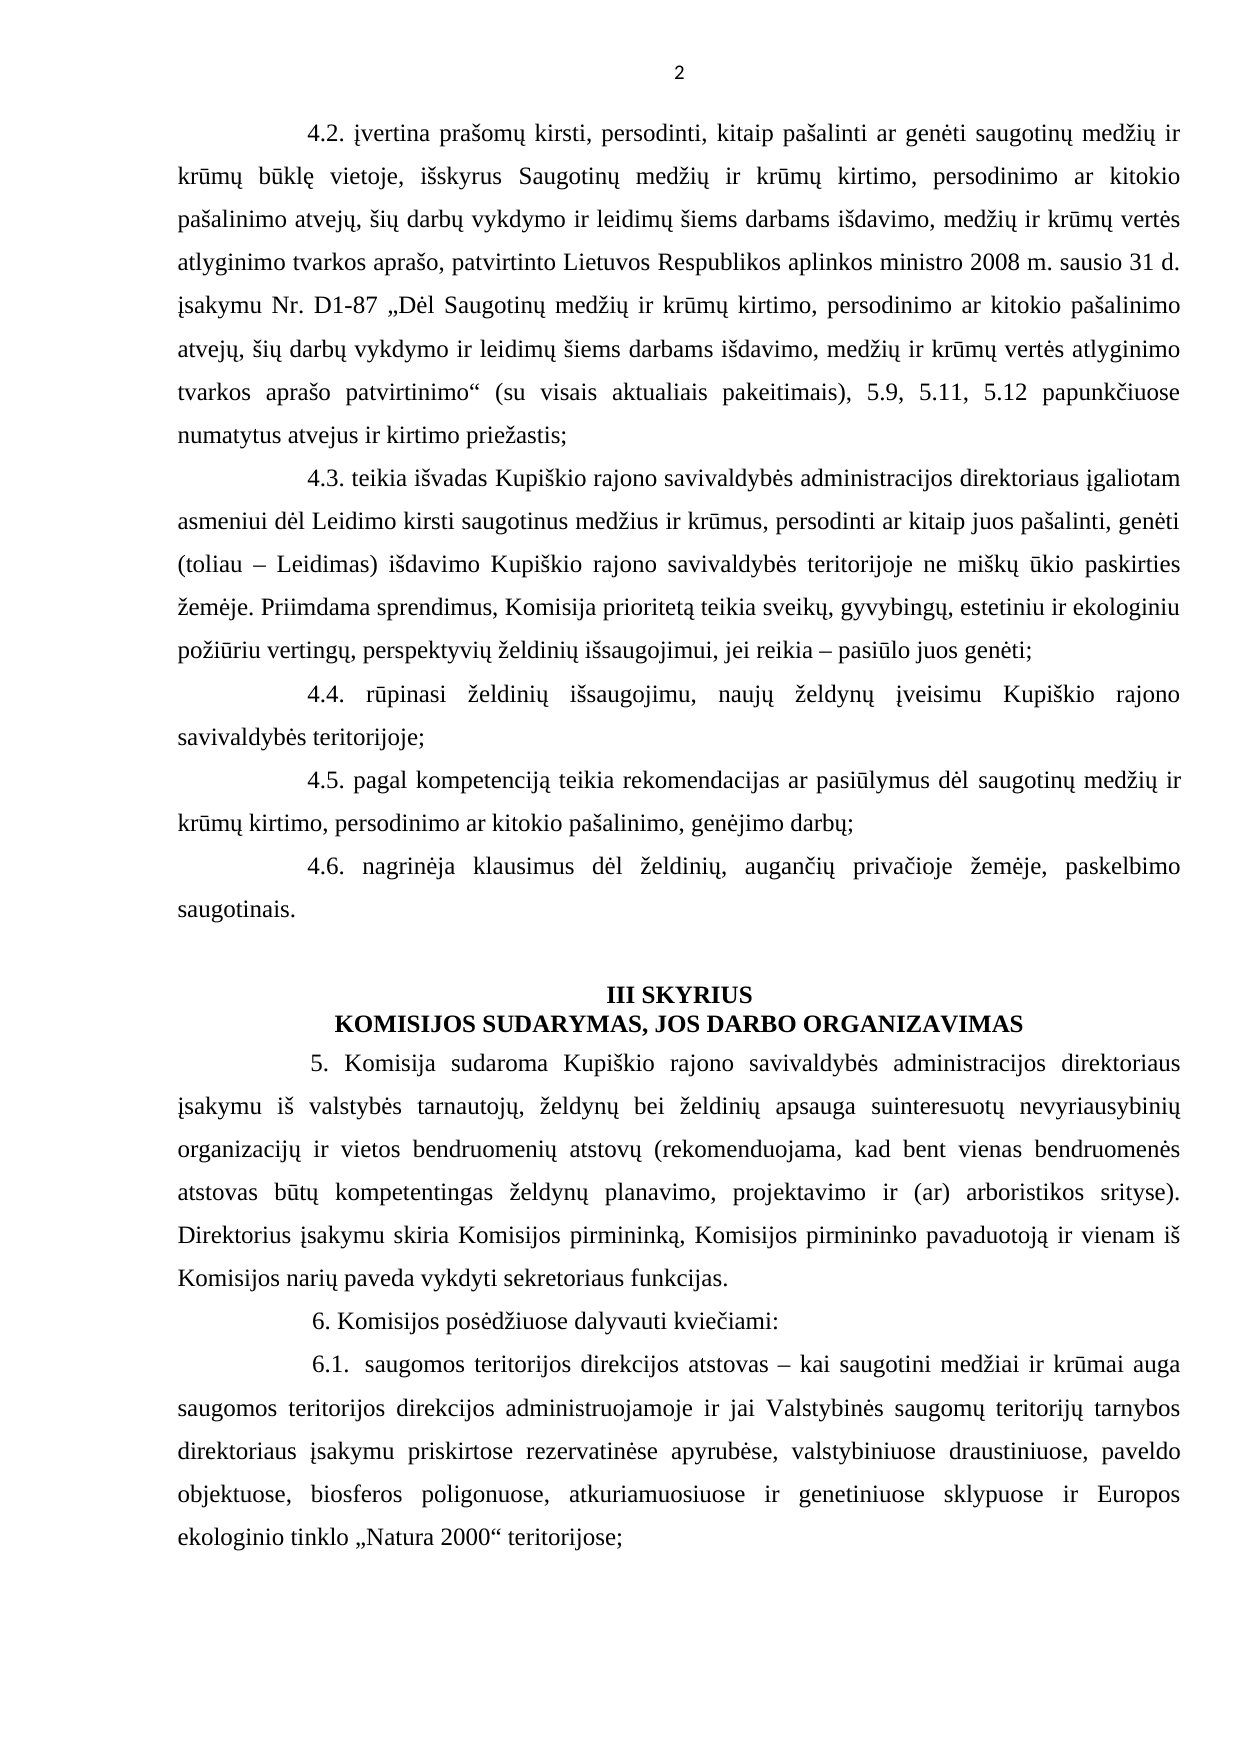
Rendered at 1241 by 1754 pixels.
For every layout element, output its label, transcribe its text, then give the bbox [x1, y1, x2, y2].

text 5. Komisija sudaroma Kupiškio rajono savivaldybės administracijos direktoriaus įsakymu iš valstybės tarnautojų, želdynų bei želdinių apsauga suinteresuotų nevyriausybinių organizacijų ir vietos bendruomenių atstovų (rekomenduojama, kad bent vienas bendruomenės atstovas būtų kompetentingas želdynų planavimo, projektavimo ir (ar) arboristikos srityse). Direktorius įsakymu skiria Komisijos pirmininką, Komisijos pirmininko pavaduotoją ir vienam iš Komisijos narių paveda vykdyti sekretoriaus funkcijas. [177, 1048, 1181, 1292]
text III SKYRIUS [177, 981, 1181, 1009]
text 4.3. teikia išvadas Kupiškio rajono savivaldybės administracijos direktoriaus įgaliotam asmeniui dėl Leidimo kirsti saugotinus medžius ir krūmus, persodinti ar kitaip juos pašalinti, genėti (toliau – Leidimas) išdavimo Kupiškio rajono savivaldybės teritorijoje ne miškų ūkio paskirties žemėje. Priimdama sprendimus, Komisija prioritetą teikia sveikų, gyvybingų, estetiniu ir ekologiniu požiūriu vertingų, perspektyvių želdinių išsaugojimui, jei reikia – pasiūlo juos genėti; [177, 463, 1181, 664]
text 4.2. įvertina prašomų kirsti, persodinti, kitaip pašalinti ar genėti saugotinų medžių ir krūmų būklę vietoje, išskyrus Saugotinų medžių ir krūmų kirtimo, persodinimo ar kitokio pašalinimo atvejų, šių darbų vykdymo ir leidimų šiems darbams išdavimo, medžių ir krūmų vertės atlyginimo tvarkos aprašo, patvirtinto Lietuvos Respublikos aplinkos ministro 2008 m. sausio 31 d. įsakymu Nr. D1-87 „Dėl Saugotinų medžių ir krūmų kirtimo, persodinimo ar kitokio pašalinimo atvejų, šių darbų vykdymo ir leidimų šiems darbams išdavimo, medžių ir krūmų vertės atlyginimo tvarkos aprašo patvirtinimo“ (su visais aktualiais pakeitimais), 5.9, 5.11, 5.12 papunkčiuose numatytus atvejus ir kirtimo priežastis; [177, 118, 1181, 449]
text 4.6. nagrinėja klausimus dėl želdinių, augančių privačioje žemėje, paskelbimo saugotinais. [177, 851, 1181, 923]
text 4.4. rūpinasi želdinių išsaugojimu, naujų želdynų įveisimu Kupiškio rajono savivaldybės teritorijoje; [177, 679, 1181, 751]
text 6.1. saugomos teritorijos direkcijos atstovas – kai saugotini medžiai ir krūmai auga saugomos teritorijos direkcijos administruojamoje ir jai Valstybinės saugomų teritorijų tarnybos direktoriaus įsakymu priskirtose rezervatinėse apyrubėse, valstybiniuose draustiniuose, paveldo objektuose, biosferos poligonuose, atkuriamuosiuose ir genetiniuose sklypuose ir Europos ekologinio tinklo „Natura 2000“ teritorijose; [177, 1349, 1181, 1551]
text KOMISIJOS SUDARYMAS, JOS DARBO ORGANIZAVIMAS [177, 1009, 1181, 1038]
text 4.5. pagal kompetenciją teikia rekomendacijas ar pasiūlymus dėl saugotinų medžių ir krūmų kirtimo, persodinimo ar kitokio pašalinimo, genėjimo darbų; [177, 765, 1181, 837]
text 6. Komisijos posėdžiuose dalyvauti kviečiami: [177, 1306, 1181, 1335]
